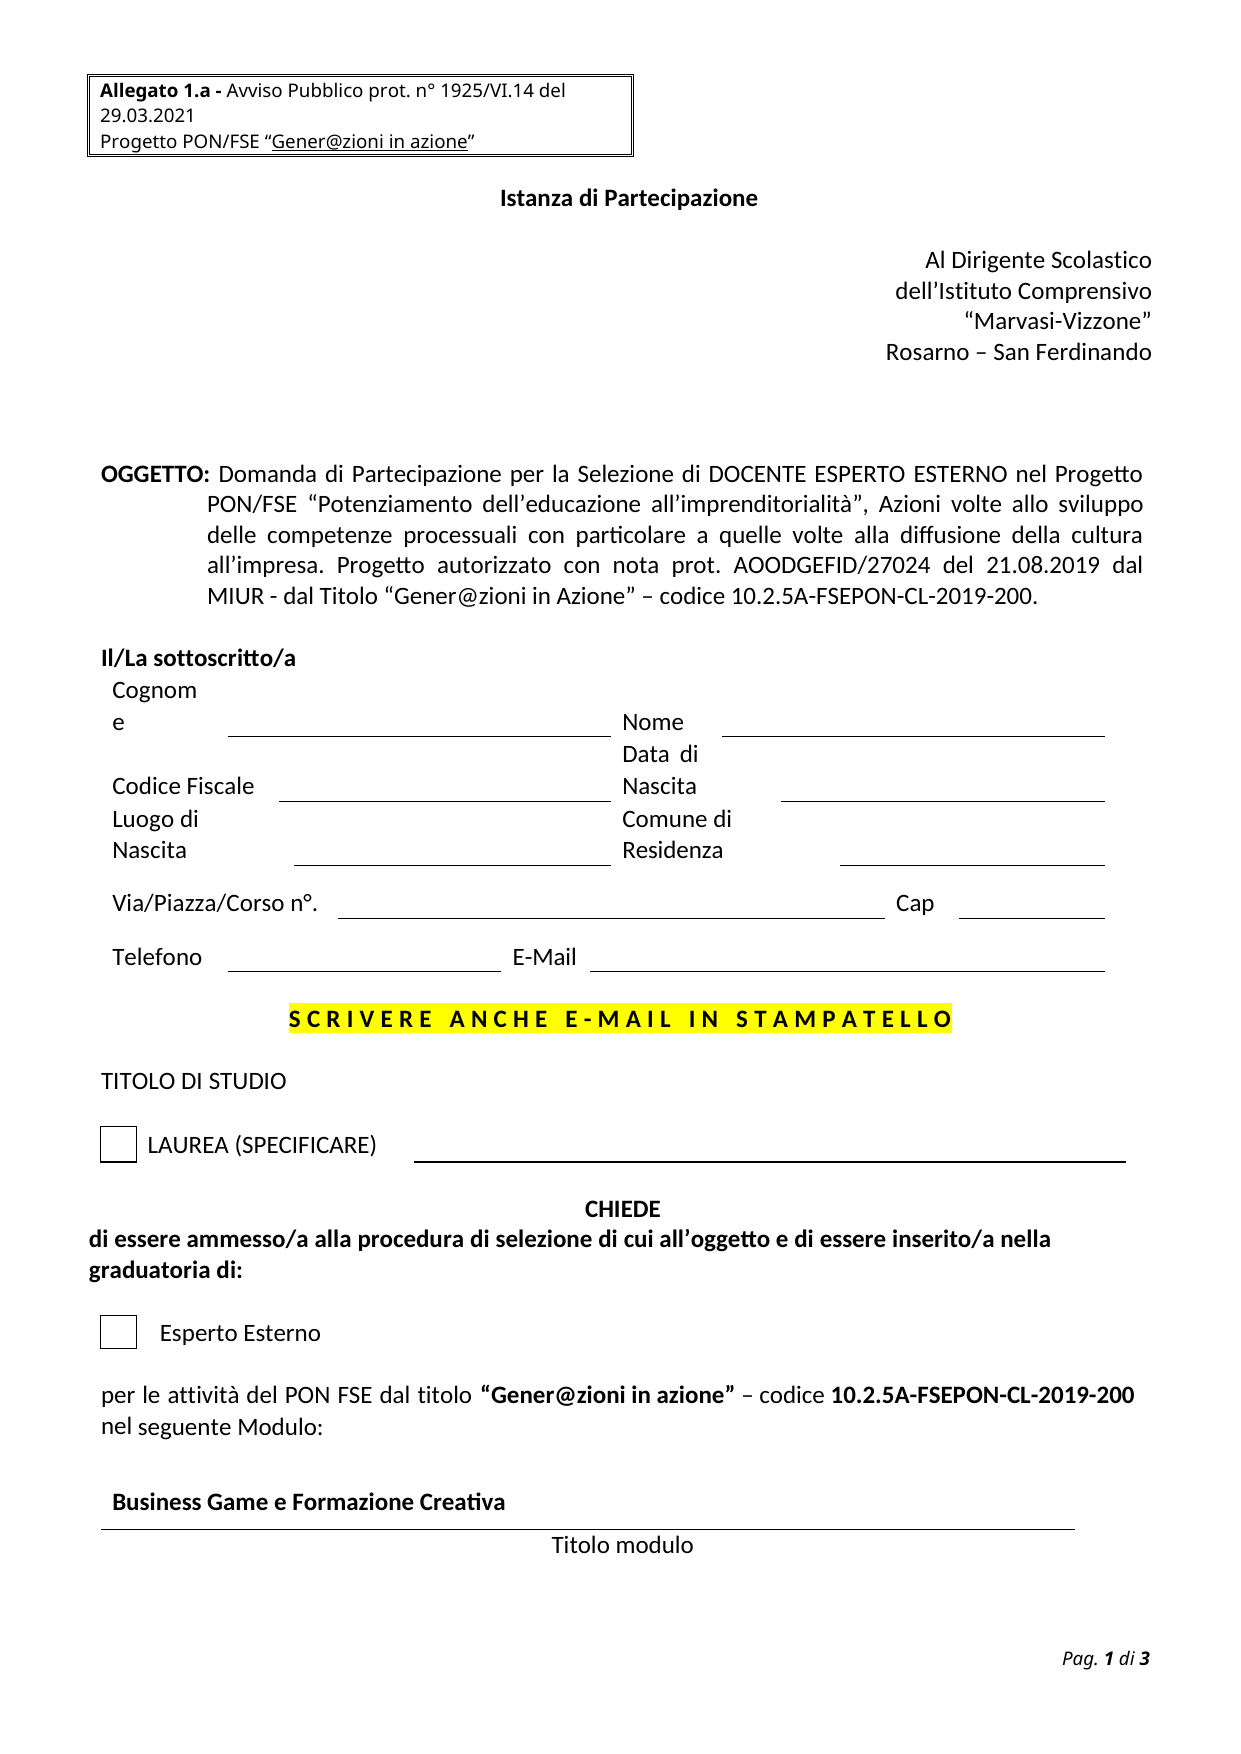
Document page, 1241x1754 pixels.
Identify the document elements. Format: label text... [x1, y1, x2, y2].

table_cell Comune di Residenza [611, 801, 840, 865]
table_header Nome [611, 673, 722, 736]
table_cell [338, 865, 884, 918]
table_cell Via/Piazza/Corso n°. [101, 865, 338, 918]
table_header [414, 1126, 1126, 1161]
table_header [101, 1127, 136, 1161]
text Il/La sottoscritto/a [101, 641, 1144, 673]
table_header [101, 1316, 136, 1348]
table_cell E-Mail [501, 919, 590, 971]
table_cell Luogo di Nascita [101, 801, 294, 865]
table_cell [279, 737, 611, 801]
table_cell [294, 802, 611, 865]
table_header [722, 673, 1105, 736]
table_cell [781, 737, 1105, 801]
table_header Esperto Esterno [137, 1315, 516, 1348]
table_cell [228, 918, 501, 971]
table_header [228, 673, 611, 736]
text di essere ammesso/a alla procedura di selezione di cui all’oggetto e di essere inserito/a nella graduatoria di: [89, 1223, 1144, 1284]
text Al Dirigente Scolastico [89, 243, 1152, 275]
table_cell [959, 866, 1105, 918]
table_cell Telefono [101, 918, 227, 971]
text Istanza di Partecipazione [101, 182, 1157, 213]
table_cell Codice Fiscale [101, 736, 279, 801]
text CHIEDE [101, 1193, 1144, 1223]
text SCRIVERE ANCHE E-MAIL IN STAMPATELLO [89, 1003, 1152, 1033]
table_cell Cap [885, 866, 958, 918]
text “Marvasi-Vizzone” [224, 305, 1152, 336]
text OGGETTO: Domanda di Partecipazione per la Selezione di DOCENTE ESPERTO ESTERNO nel Progetto PON/FSE “Potenziamento dell’educazione all’imprenditorialità”, Azioni volte allo sviluppo delle competenze processuali con particolare a quelle volte alla diffusione della cultura all’impresa. Progetto autorizzato con nota prot. AOODGEFID/27024 del 21.08.2019 dal MIUR - dal Titolo “Gener@zioni in Azione” – codice 10.2.5A-FSEPON-CL-2019-200. [101, 458, 1144, 611]
table_header Business Game e Formazione Creativa [101, 1473, 1075, 1529]
table_header LAUREA (SPECIFICARE) [137, 1126, 414, 1161]
table_cell [840, 802, 1105, 865]
text TITOLO DI STUDIO [101, 1064, 1144, 1095]
text Titolo modulo [101, 1530, 1144, 1560]
table_header Cognome [101, 673, 227, 736]
table_cell Data di Nascita [611, 736, 781, 801]
text Rosarno – San Ferdinando [224, 336, 1152, 366]
text per le attività del PON FSE dal titolo “Gener@zioni in azione” – codice 10.2.5A-FSEPON-CL-2019-200 nel seguente Modulo: [101, 1379, 1144, 1441]
table_cell [590, 918, 1105, 971]
text dell’Istituto Comprensivo [224, 275, 1152, 305]
